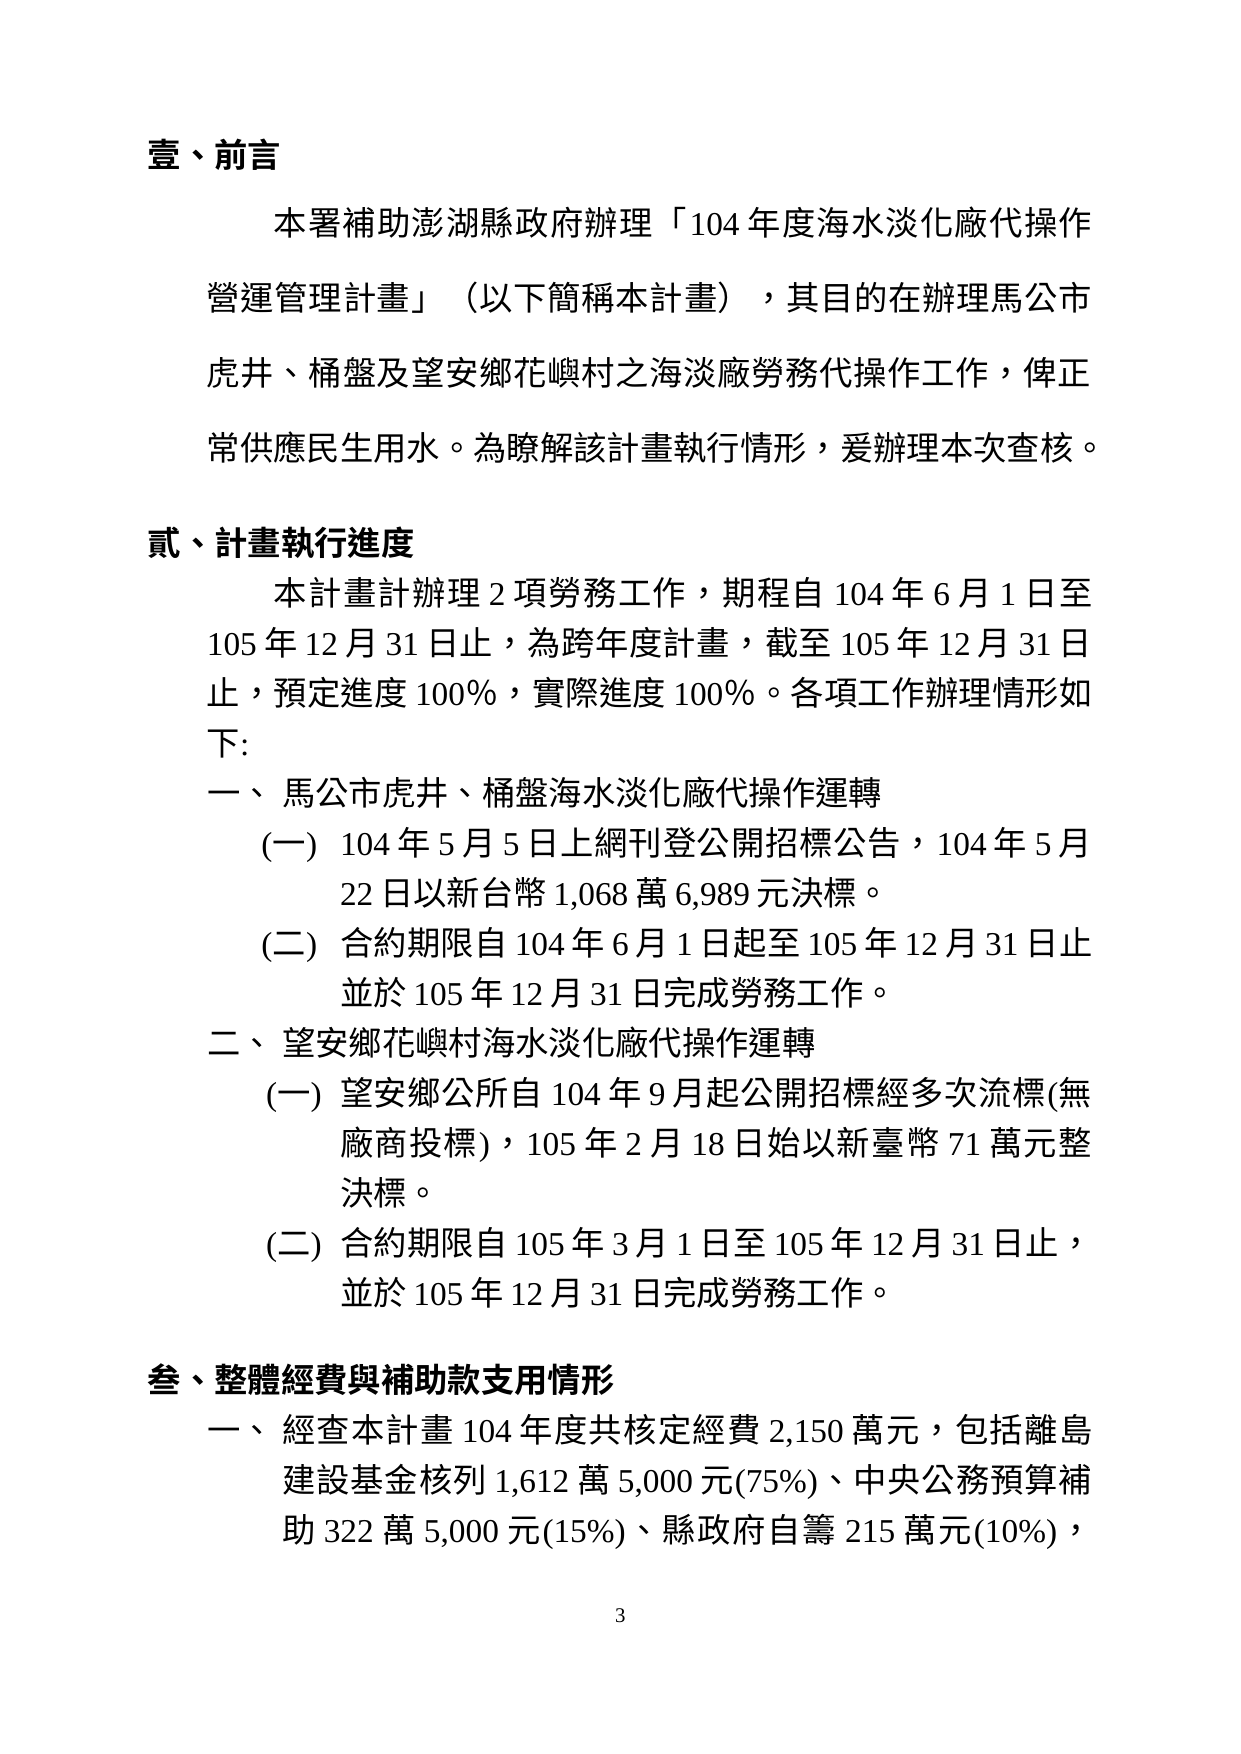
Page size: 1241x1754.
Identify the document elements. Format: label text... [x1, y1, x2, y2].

text 本署補助澎湖縣政府辦理「104年度海水淡化廠代操作營運管理計畫」（以下簡稱本計畫），其目的在辦理馬公市虎井、桶盤及望安鄉花嶼村之海淡廠勞務代操作工作，俾正常供應民生用水。為瞭解該計畫執行情形，爰辦理本次查核。 [207, 177, 1092, 477]
list 馬公市虎井、桶盤海水淡化廠代操作運轉 [207, 765, 1092, 815]
list 望安鄉公所自104年9月起公開招標經多次流標(無廠商投標)，105年2月18日始以新臺幣71萬元整決標。 [266, 1065, 1092, 1215]
text 貳、計畫執行進度 [148, 515, 1092, 565]
list 104年5月5日上網刊登公開招標公告，104年5月22日以新台幣1,068萬6,989元決標。 [261, 815, 1092, 915]
list 望安鄉花嶼村海水淡化廠代操作運轉 [207, 1015, 1092, 1065]
text 壹、前言 [148, 129, 1092, 177]
text 叁、整體經費與補助款支用情形 [148, 1352, 1092, 1402]
list 合約期限自105年3月1日至105年12月31日止，並於105年12月31日完成勞務工作。 [266, 1215, 1092, 1315]
text 本計畫計辦理2項勞務工作，期程自104年6月1日至105年12月31日止，為跨年度計畫，截至105年12月31日止，預定進度100％，實際進度100％。各項工作辦理情形如下: [207, 565, 1092, 765]
list 經查本計畫104年度共核定經費2,150萬元，包括離島建設基金核列1,612萬5,000元(75%)、中央公務預算補助322萬5,000元(15%)、縣政府自籌215萬元(10%)，已納入該府104年度預算-其他公共工程-離島地區供水、供電計畫－設備及投資(2,017萬)/奬補助費(133萬)－對地方政府之補助項下。 [207, 1402, 1092, 1552]
